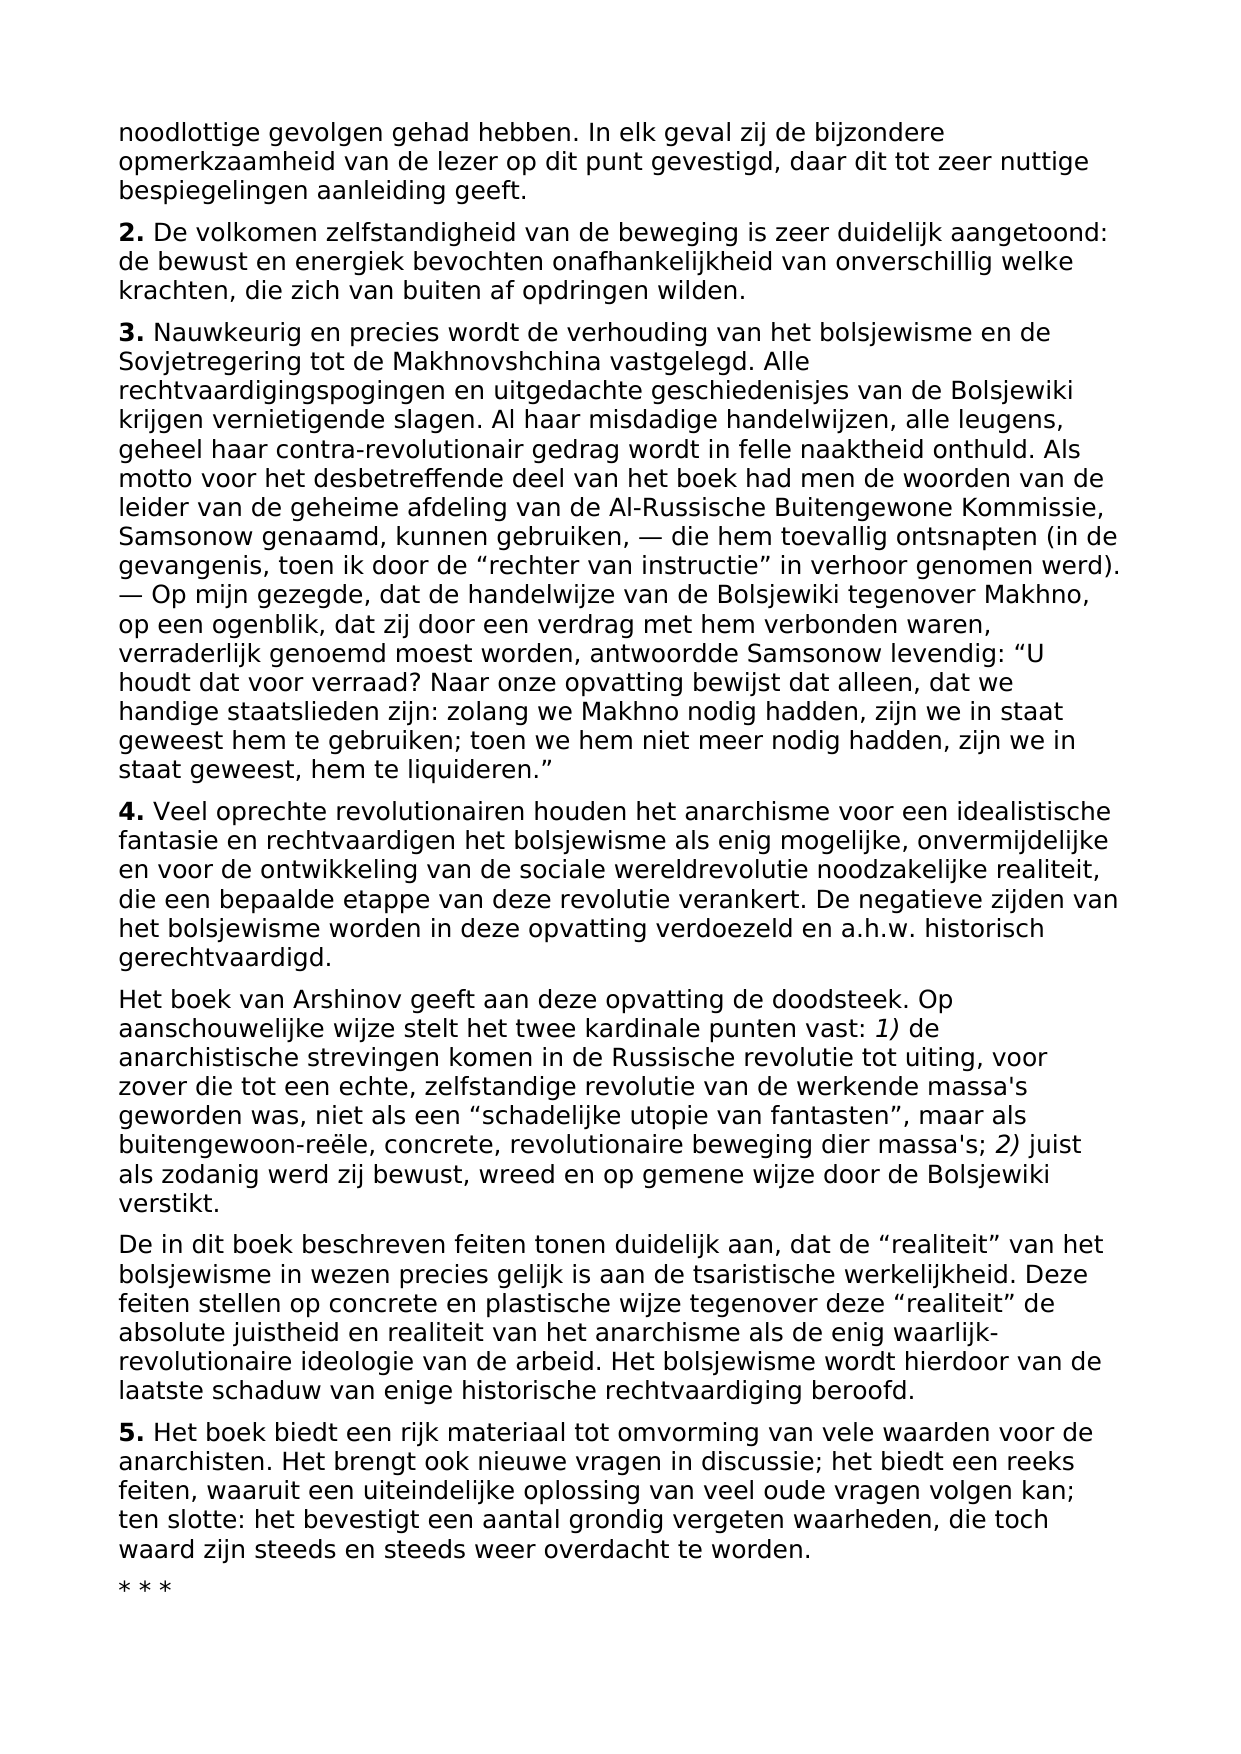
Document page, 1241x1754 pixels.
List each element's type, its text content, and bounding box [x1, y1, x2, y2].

text Het boek van Arshinov geeft aan deze opvatting de doodsteek. Op aanschouwelijke wijze stelt het twee kardinale punten vast: 1) de anarchistische strevingen komen in de Russische revolutie tot uiting, voor zover die tot een echte, zelfstandige revolutie van de werkende massa's geworden was, niet als een “schadelijke utopie van fantasten”, maar als buitengewoon-reële, concrete, revolutionaire beweging dier massa's; 2) juist als zodanig werd zij bewust, wreed en op gemene wijze door de Bolsjewiki verstikt. [118, 985, 1122, 1218]
text noodlottige gevolgen gehad hebben. In elk geval zij de bijzondere opmerkzaamheid van de lezer op dit punt gevestigd, daar dit tot zeer nuttige bespiegelingen aanleiding geeft. [118, 118, 1122, 206]
text 5. Het boek biedt een rijk materiaal tot omvorming van vele waarden voor de anarchisten. Het brengt ook nieuwe vragen in discussie; het biedt een reeks feiten, waaruit een uiteindelijke oplossing van veel oude vragen volgen kan; ten slotte: het bevestigt een aantal grondig vergeten waarheden, die toch waard zijn steeds en steeds weer overdacht te worden. [118, 1418, 1122, 1564]
text 2. De volkomen zelfstandigheid van de beweging is zeer duidelijk aangetoond: de bewust en energiek bevochten onafhankelijkheid van onverschillig welke krachten, die zich van buiten af opdringen wilden. [118, 218, 1122, 306]
text 3. Nauwkeurig en precies wordt de verhouding van het bolsjewisme en de Sovjetregering tot de Makhnovshchina vastgelegd. Alle rechtvaardigingspogingen en uitgedachte geschiedenisjes van de Bolsjewiki krijgen vernietigende slagen. Al haar misdadige handelwijzen, alle leugens, geheel haar contra-revolutionair gedrag wordt in felle naaktheid onthuld. Als motto voor het desbetreffende deel van het boek had men de woorden van de leider van de geheime afdeling van de Al-Russische Buitengewone Kommissie, Samsonow genaamd, kunnen gebruiken, — die hem toevallig ontsnapten (in de gevangenis, toen ik door de “rechter van instructie” in verhoor genomen werd). — Op mijn gezegde, dat de handelwijze van de Bolsjewiki tegenover Makhno, op een ogenblik, dat zij door een verdrag met hem verbonden waren, verraderlijk genoemd moest worden, antwoordde Samsonow levendig: “U houdt dat voor verraad? Naar onze opvatting bewijst dat alleen, dat we handige staatslieden zijn: zolang we Makhno nodig hadden, zijn we in staat geweest hem te gebruiken; toen we hem niet meer nodig hadden, zijn we in staat geweest, hem te liquideren.” [118, 318, 1122, 785]
text De in dit boek beschreven feiten tonen duidelijk aan, dat de “realiteit” van het bolsjewisme in wezen precies gelijk is aan de tsaristische werkelijkheid. Deze feiten stellen op concrete en plastische wijze tegenover deze “realiteit” de absolute juistheid en realiteit van het anarchisme als de enig waarlijk-revolutionaire ideologie van de arbeid. Het bolsjewisme wordt hierdoor van de laatste schaduw van enige historische rechtvaardiging beroofd. [118, 1231, 1122, 1406]
text * * * [118, 1576, 1122, 1606]
text 4. Veel oprechte revolutionairen houden het anarchisme voor een idealistische fantasie en rechtvaardigen het bolsjewisme als enig mogelijke, onvermijdelijke en voor de ontwikkeling van de sociale wereldrevolutie noodzakelijke realiteit, die een bepaalde etappe van deze revolutie verankert. De negatieve zijden van het bolsjewisme worden in deze opvatting verdoezeld en a.h.w. historisch gerechtvaardigd. [118, 797, 1122, 972]
